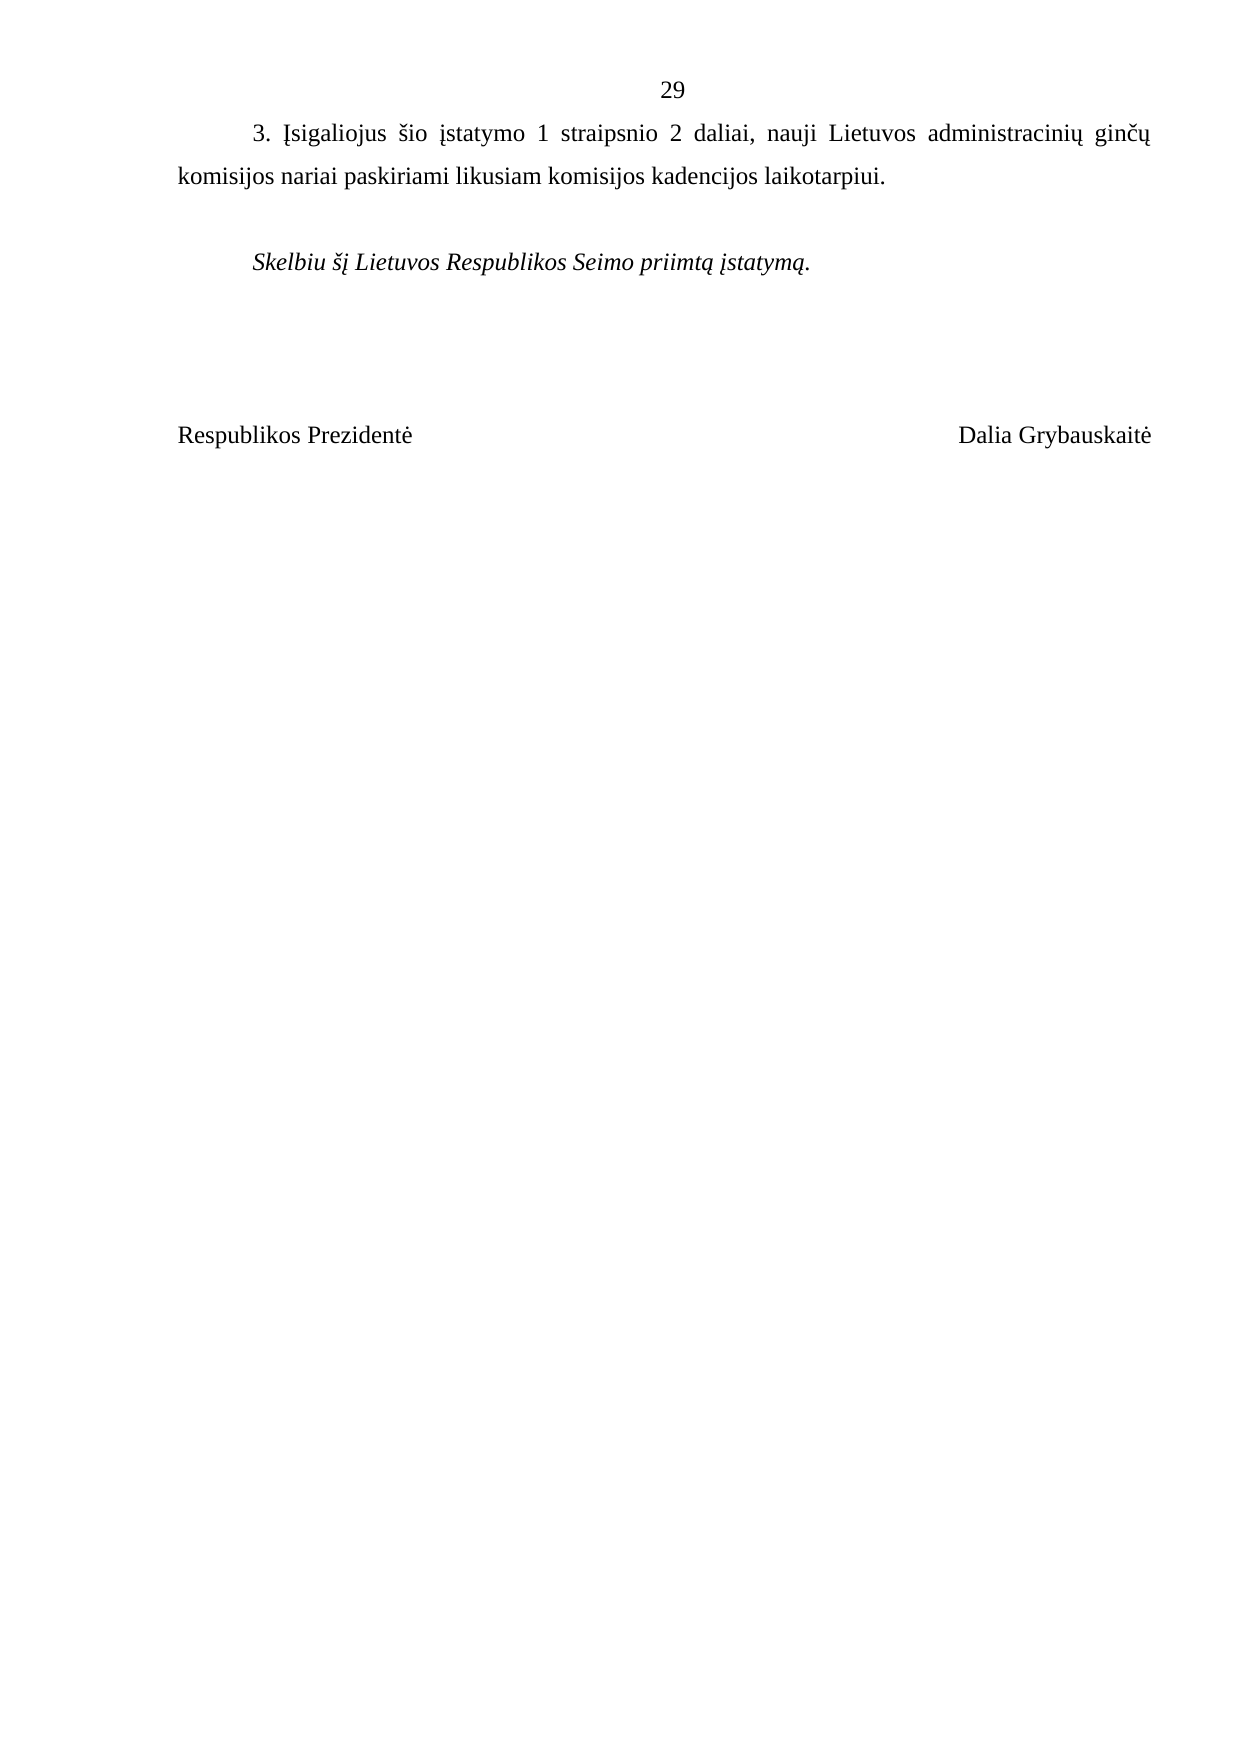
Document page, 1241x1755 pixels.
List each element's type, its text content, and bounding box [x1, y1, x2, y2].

text Respublikos Prezidentė Dalia Grybauskaitė [177, 420, 1152, 449]
text Skelbiu šį Lietuvos Respublikos Seimo priimtą įstatymą. [177, 247, 1152, 276]
text 3. Įsigaliojus šio įstatymo 1 straipsnio 2 daliai, nauji Lietuvos administracinių ginčų komisijos nariai paskiriami likusiam komisijos kadencijos laikotarpiui. [177, 118, 1152, 190]
